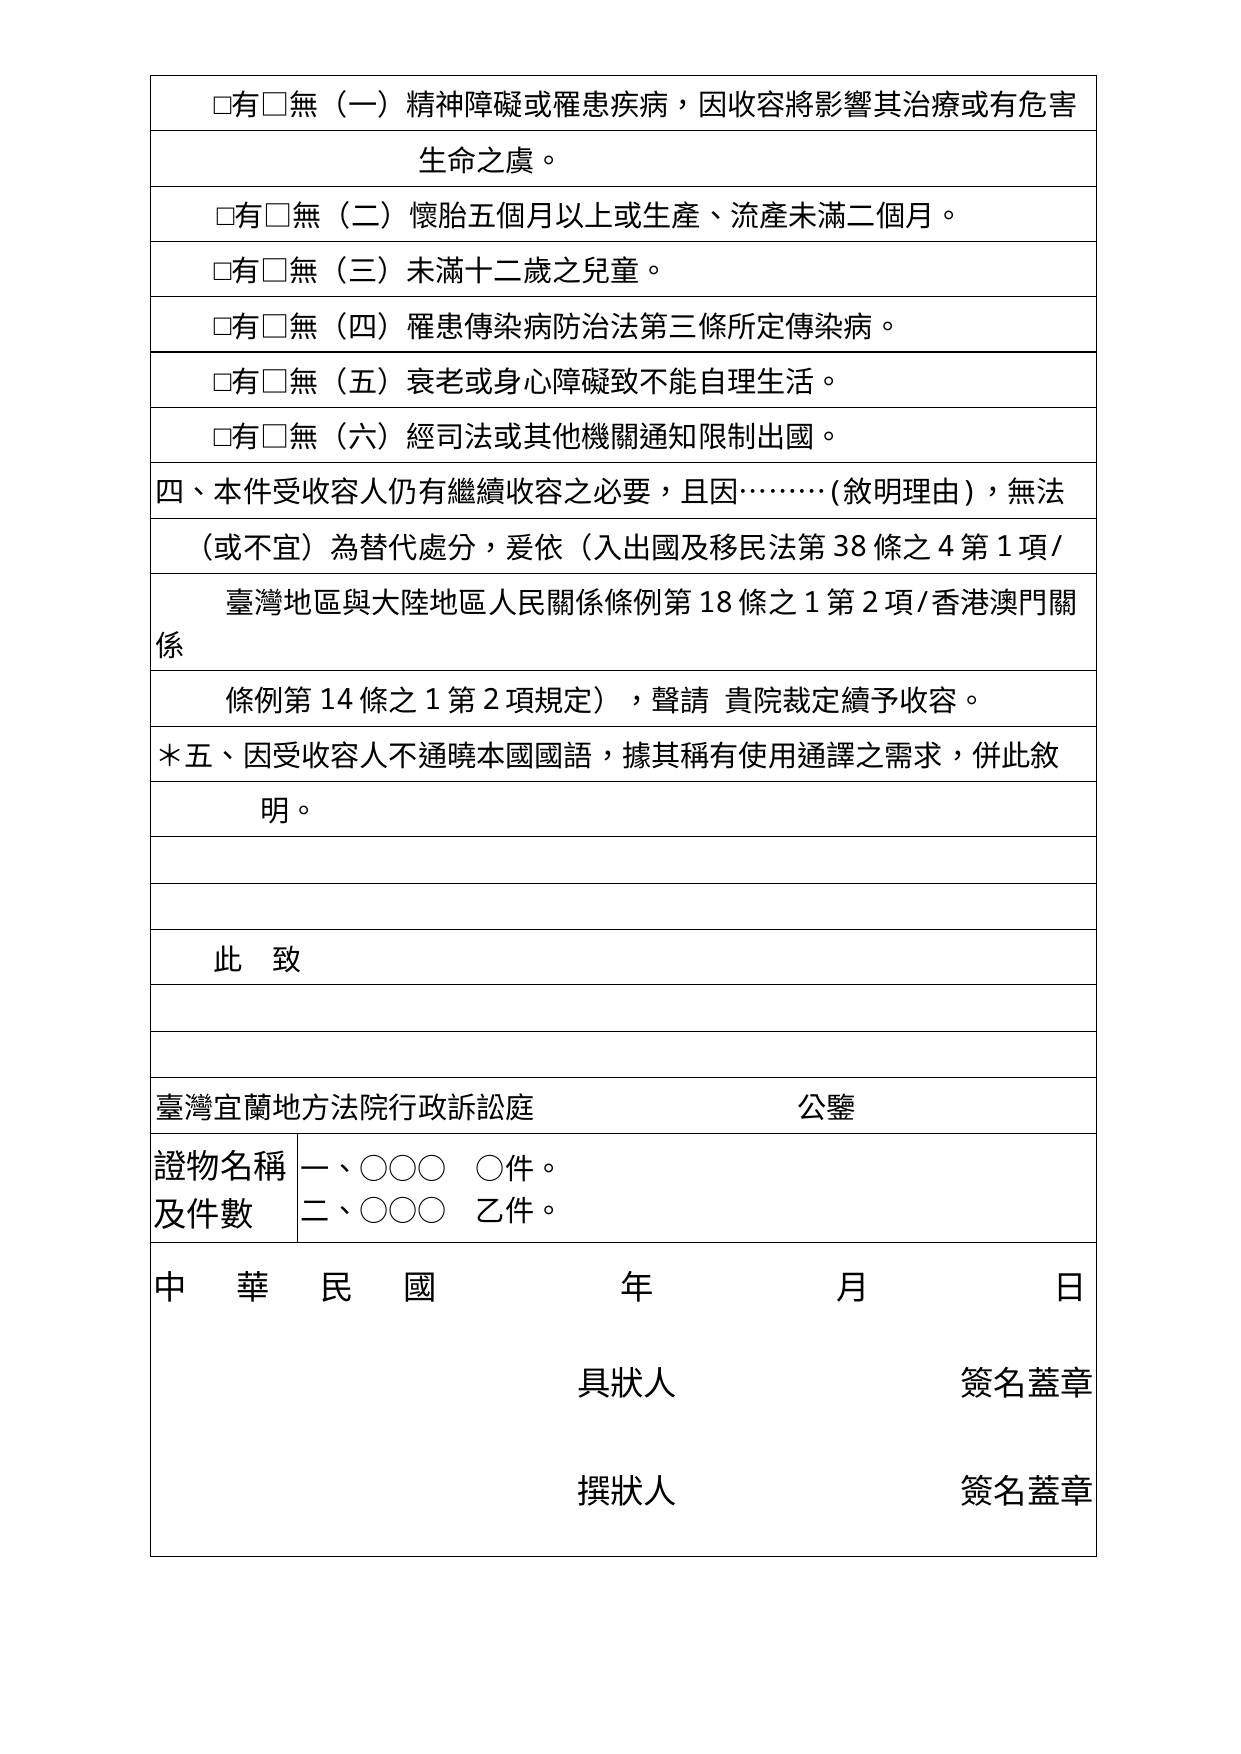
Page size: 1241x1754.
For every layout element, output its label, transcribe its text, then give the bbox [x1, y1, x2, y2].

table_cell □有□無（四）罹患傳染病防治法第三條所定傳染病。 [151, 297, 1096, 351]
table_cell 四、本件受收容人仍有繼續收容之必要，且因………(敘明理由)，無法 [151, 463, 1096, 517]
table_cell 生命之虞。 [151, 131, 1096, 186]
table_cell 此 致 [151, 930, 1096, 984]
table_cell [151, 1032, 1096, 1077]
table_cell □有□無（二）懷胎五個月以上或生產、流產未滿二個月。 [151, 187, 1096, 241]
table_cell □有□無（六）經司法或其他機關通知限制出國。 [151, 408, 1096, 462]
table_cell □有□無（三）未滿十二歲之兒童。 [151, 242, 1096, 296]
table_cell [151, 837, 1096, 883]
table_cell 條例第14條之1第2項規定），聲請 貴院裁定續予收容。 [151, 671, 1096, 726]
table_cell 臺灣宜蘭地方法院行政訴訟庭 公鑒 [151, 1078, 1096, 1132]
table_cell 明。 [151, 782, 1096, 836]
table_cell 臺灣地區與大陸地區人民關係條例第18條之1第2項/香港澳門關係 [151, 574, 1096, 670]
table_cell （或不宜）為替代處分，爰依（入出國及移民法第38條之4第1項/ [151, 519, 1096, 573]
table_cell [151, 985, 1096, 1031]
table_cell □有□無（五）衰老或身心障礙致不能自理生活。 [151, 353, 1096, 407]
table_cell 中 華 民 國 年 月 日 具狀人 簽名蓋章 撰狀人 簽名蓋章 [151, 1243, 1096, 1556]
table_cell ＊五、因受收容人不通曉本國國語，據其稱有使用通譯之需求，併此敘 [151, 727, 1096, 781]
table_cell 一、○○○ ○件。 二、○○○ 乙件。 [298, 1134, 1096, 1242]
table_cell [151, 884, 1096, 929]
table_cell 證物名稱 及件數 [151, 1134, 297, 1242]
table_cell □有□無（一）精神障礙或罹患疾病，因收容將影響其治療或有危害 [151, 76, 1096, 130]
